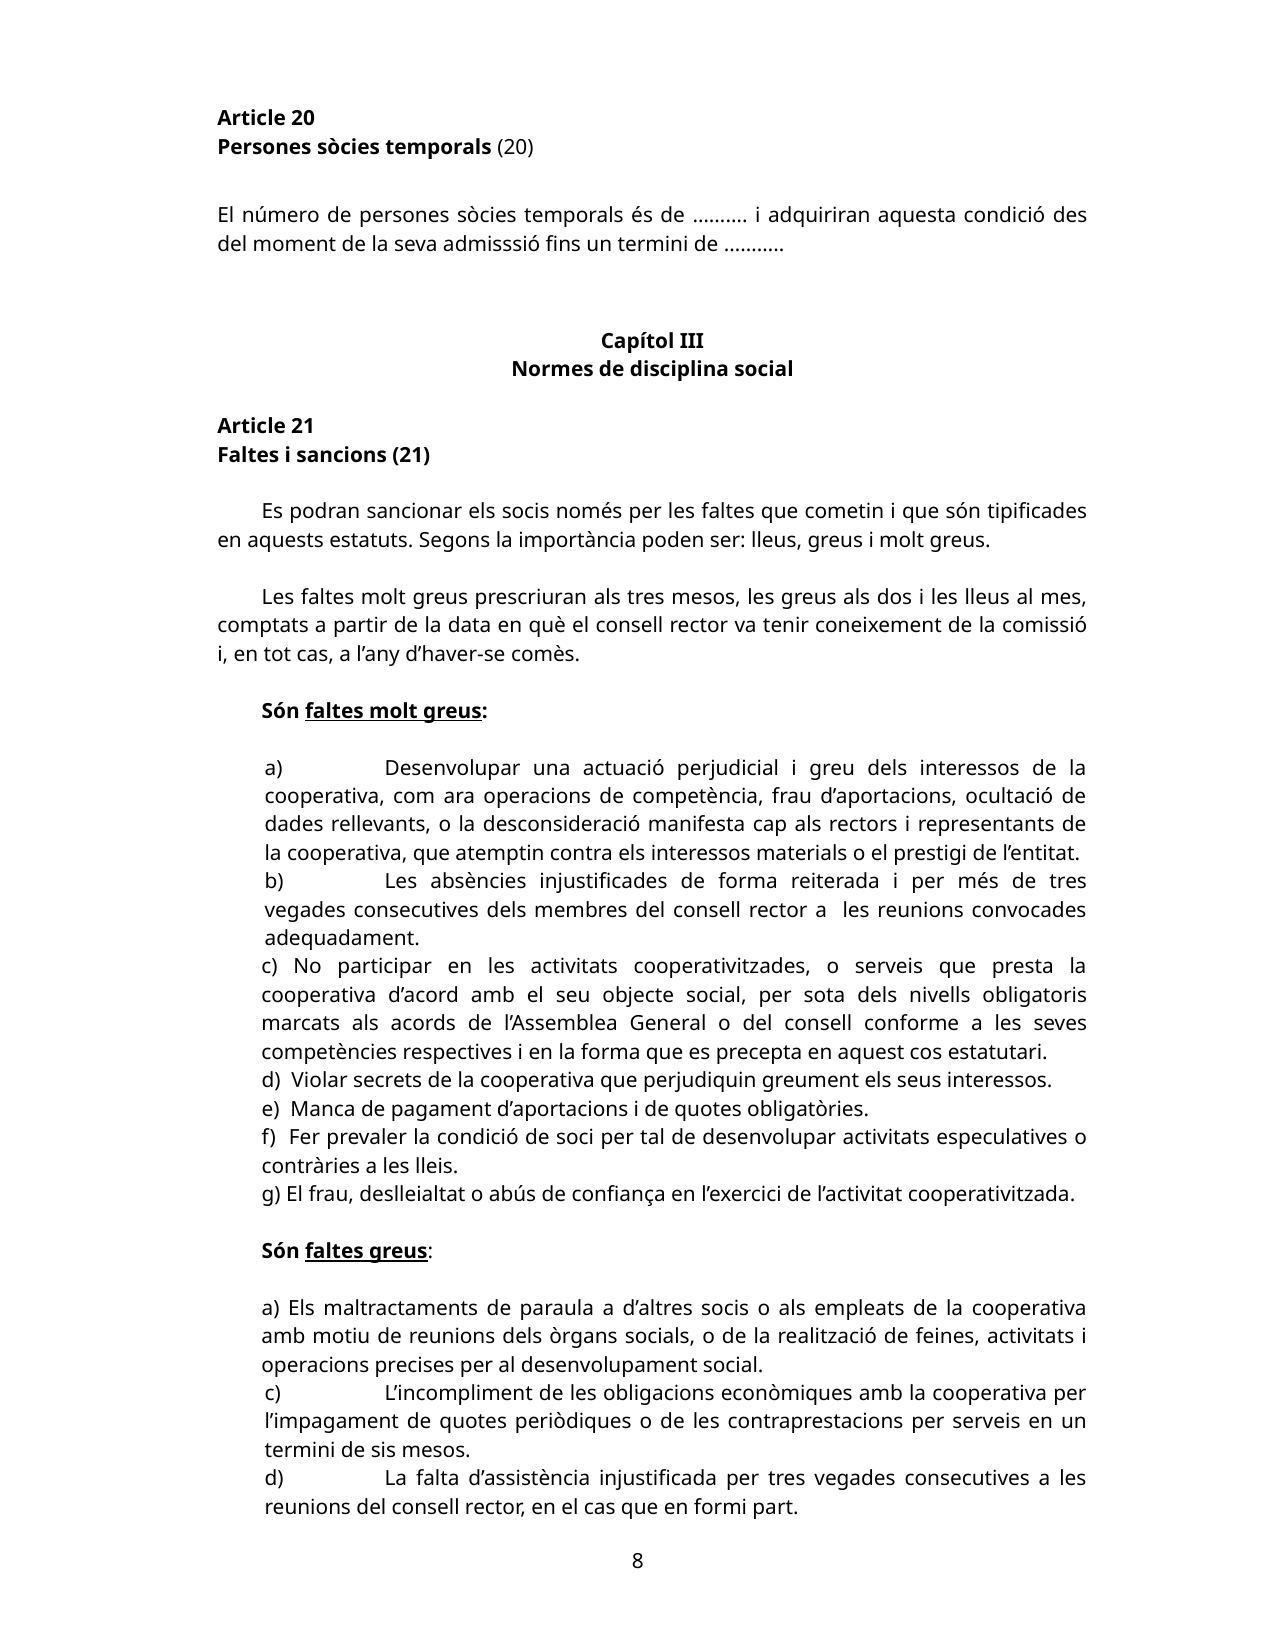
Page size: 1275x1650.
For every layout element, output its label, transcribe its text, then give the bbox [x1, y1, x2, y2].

text Són faltes molt greus: [217, 696, 1088, 724]
list Desenvolupar una actuació perjudicial i greu dels interessos de la cooperativa, com ara operacions de competència, frau d’aportacions, ocultació de dades rellevants, o la desconsideració manifesta cap als rectors i representants de la cooperativa, que atemptin contra els interessos materials o el prestigi de l’entitat. [264, 753, 1087, 866]
text f) Fer prevaler la condició de soci per tal de desenvolupar activitats especulatives o contràries a les lleis. [261, 1122, 1088, 1179]
text d) Violar secrets de la cooperativa que perjudiquin greument els seus interessos. [261, 1065, 1088, 1094]
list L’incompliment de les obligacions econòmiques amb la cooperativa per l’impagament de quotes periòdiques o de les contraprestacions per serveis en un termini de sis mesos. [264, 1378, 1087, 1463]
text c) No participar en les activitats cooperativitzades, o serveis que presta la cooperativa d’acord amb el seu objecte social, per sota dels nivells obligatoris marcats als acords de l’Assemblea General o del consell conforme a les seves competències respectives i en la forma que es precepta en aquest cos estatutari. [261, 952, 1088, 1065]
list Les absències injustificades de forma reiterada i per més de tres vegades consecutives dels membres del consell rector a les reunions convocades adequadament. [264, 866, 1087, 952]
text Capítol III [217, 326, 1087, 354]
text a) Els maltractaments de paraula a d’altres socis o als empleats de la cooperativa amb motiu de reunions dels òrgans socials, o de la realització de feines, activitats i operacions precises per al desenvolupament social. [261, 1293, 1088, 1378]
text Són faltes greus: [217, 1236, 1088, 1264]
text Es podran sancionar els socis només per les faltes que cometin i que són tipificades en aquests estatuts. Segons la importància poden ser: lleus, greus i molt greus. [217, 497, 1088, 553]
text Article 20 [217, 103, 1088, 132]
text Faltes i sancions (21) [187, 440, 1087, 468]
text El número de persones sòcies temporals és de ………. i adquiriran aquesta condició des del moment de la seva admisssió fins un termini de ……….. [217, 201, 1088, 257]
text Normes de disciplina social [217, 354, 1087, 383]
text g) El frau, deslleialtat o abús de confiança en l’exercici de l’activitat cooperativitzada. [261, 1179, 1088, 1208]
text Les faltes molt greus prescriuran als tres mesos, les greus als dos i les lleus al mes, comptats a partir de la data en què el consell rector va tenir coneixement de la comissió i, en tot cas, a l’any d’haver-se comès. [217, 582, 1088, 667]
text e) Manca de pagament d’aportacions i de quotes obligatòries. [217, 1094, 1088, 1122]
text Article 21 [187, 411, 1087, 440]
list La falta d’assistència injustificada per tres vegades consecutives a les reunions del consell rector, en el cas que en formi part. [264, 1463, 1087, 1520]
text Persones sòcies temporals (20) [217, 132, 1088, 160]
